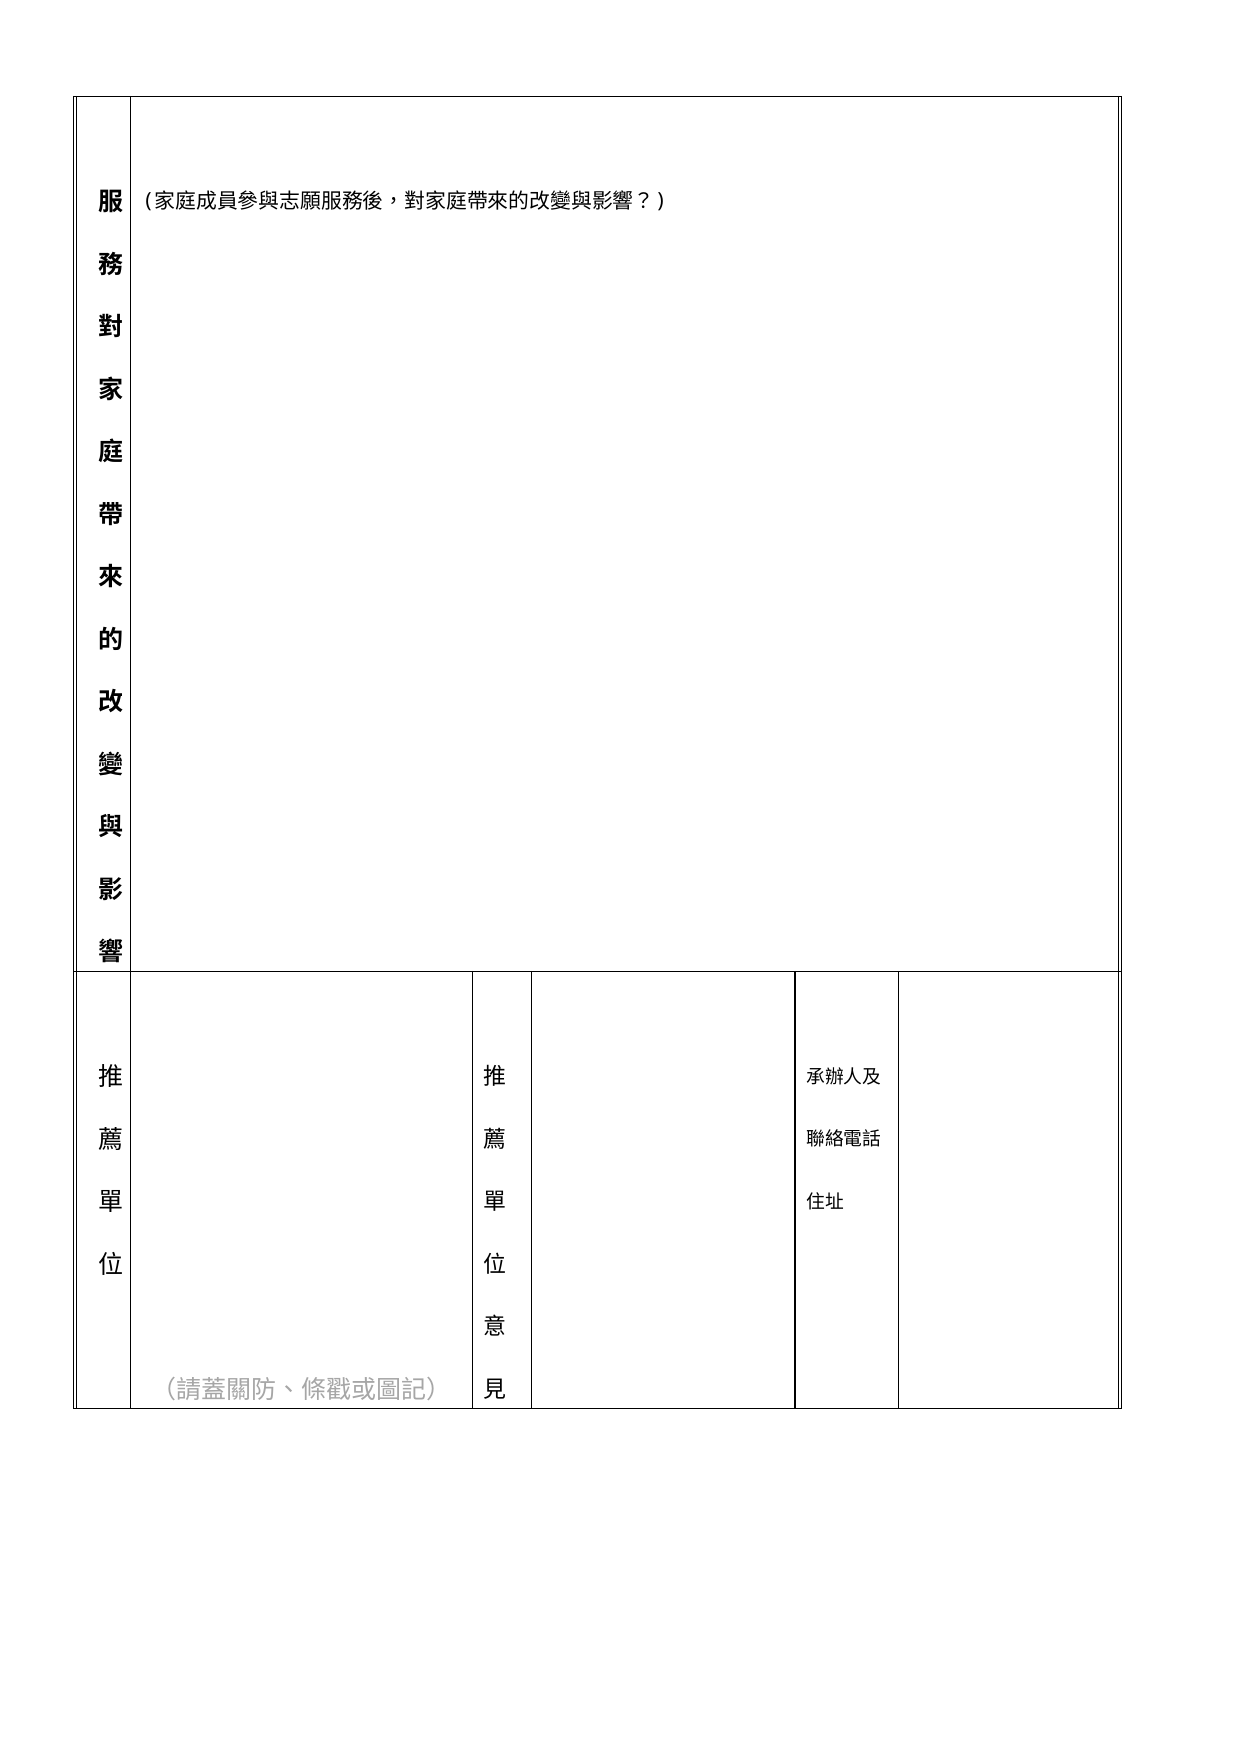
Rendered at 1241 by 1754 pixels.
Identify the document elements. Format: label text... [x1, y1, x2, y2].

table_cell （請蓋關防、條戳或圖記） [131, 972, 472, 1408]
table_cell 承辦人及聯絡電話 住址 [796, 972, 898, 1408]
table_cell 推薦單位意見 [473, 972, 531, 1408]
table_cell [532, 972, 794, 1408]
table_cell [899, 972, 1118, 1408]
table_cell (家庭成員參與志願服務後，對家庭帶來的改變與影響？) [131, 97, 1118, 971]
table_cell 推薦單位 [77, 972, 130, 1408]
table_cell 服務對家庭帶來的改變與影響 [77, 97, 130, 971]
